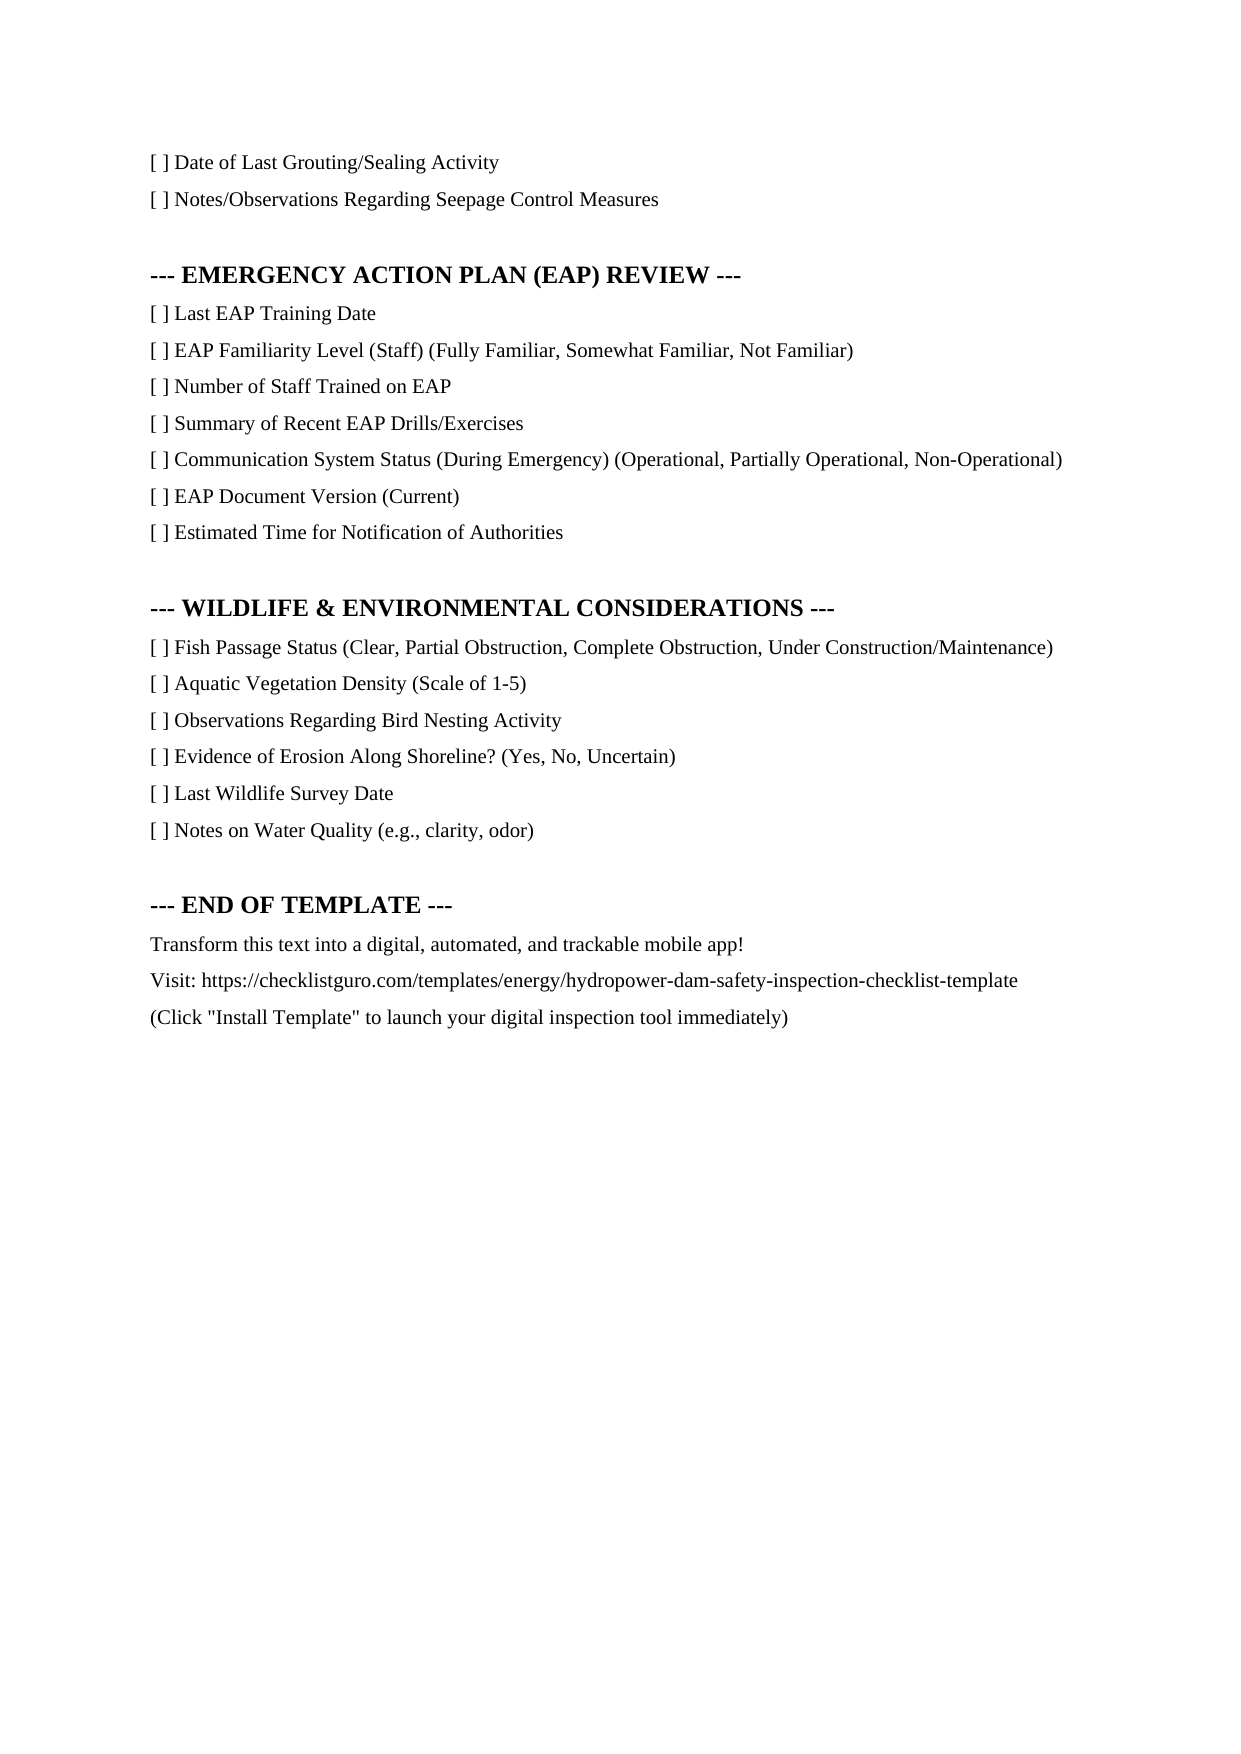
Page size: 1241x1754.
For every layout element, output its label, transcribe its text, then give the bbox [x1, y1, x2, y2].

text [ ] Estimated Time for Notification of Authorities [150, 520, 1090, 544]
text [ ] Last EAP Training Date [150, 301, 1090, 325]
text [ ] Notes/Observations Regarding Seepage Control Measures [150, 187, 1090, 211]
text [ ] Communication System Status (During Emergency) (Operational, Partially Operational, Non-Operational) [150, 447, 1090, 471]
text --- WILDLIFE & ENVIRONMENTAL CONSIDERATIONS --- [150, 593, 1090, 622]
text --- EMERGENCY ACTION PLAN (EAP) REVIEW --- [150, 260, 1090, 288]
text [ ] Last Wildlife Survey Date [150, 781, 1090, 805]
text [ ] Fish Passage Status (Clear, Partial Obstruction, Complete Obstruction, Under Construction/Maintenance) [150, 635, 1090, 659]
text [ ] Summary of Recent EAP Drills/Exercises [150, 411, 1090, 435]
text [ ] Observations Regarding Bird Nesting Activity [150, 708, 1090, 732]
text Visit: https://checklistguro.com/templates/energy/hydropower-dam-safety-inspection-checklist-template [150, 968, 1090, 992]
text --- END OF TEMPLATE --- [150, 891, 1090, 919]
text [ ] EAP Document Version (Current) [150, 484, 1090, 508]
text Transform this text into a digital, automated, and trackable mobile app! [150, 932, 1090, 956]
text [ ] Notes on Water Quality (e.g., clarity, odor) [150, 817, 1090, 842]
text [ ] Aquatic Vegetation Density (Scale of 1-5) [150, 671, 1090, 695]
text (Click "Install Template" to launch your digital inspection tool immediately) [150, 1005, 1090, 1029]
text [ ] EAP Familiarity Level (Staff) (Fully Familiar, Somewhat Familiar, Not Familiar) [150, 337, 1090, 362]
text [ ] Evidence of Erosion Along Shoreline? (Yes, No, Uncertain) [150, 744, 1090, 768]
text [ ] Date of Last Grouting/Sealing Activity [150, 150, 1090, 174]
text [ ] Number of Staff Trained on EAP [150, 374, 1090, 398]
